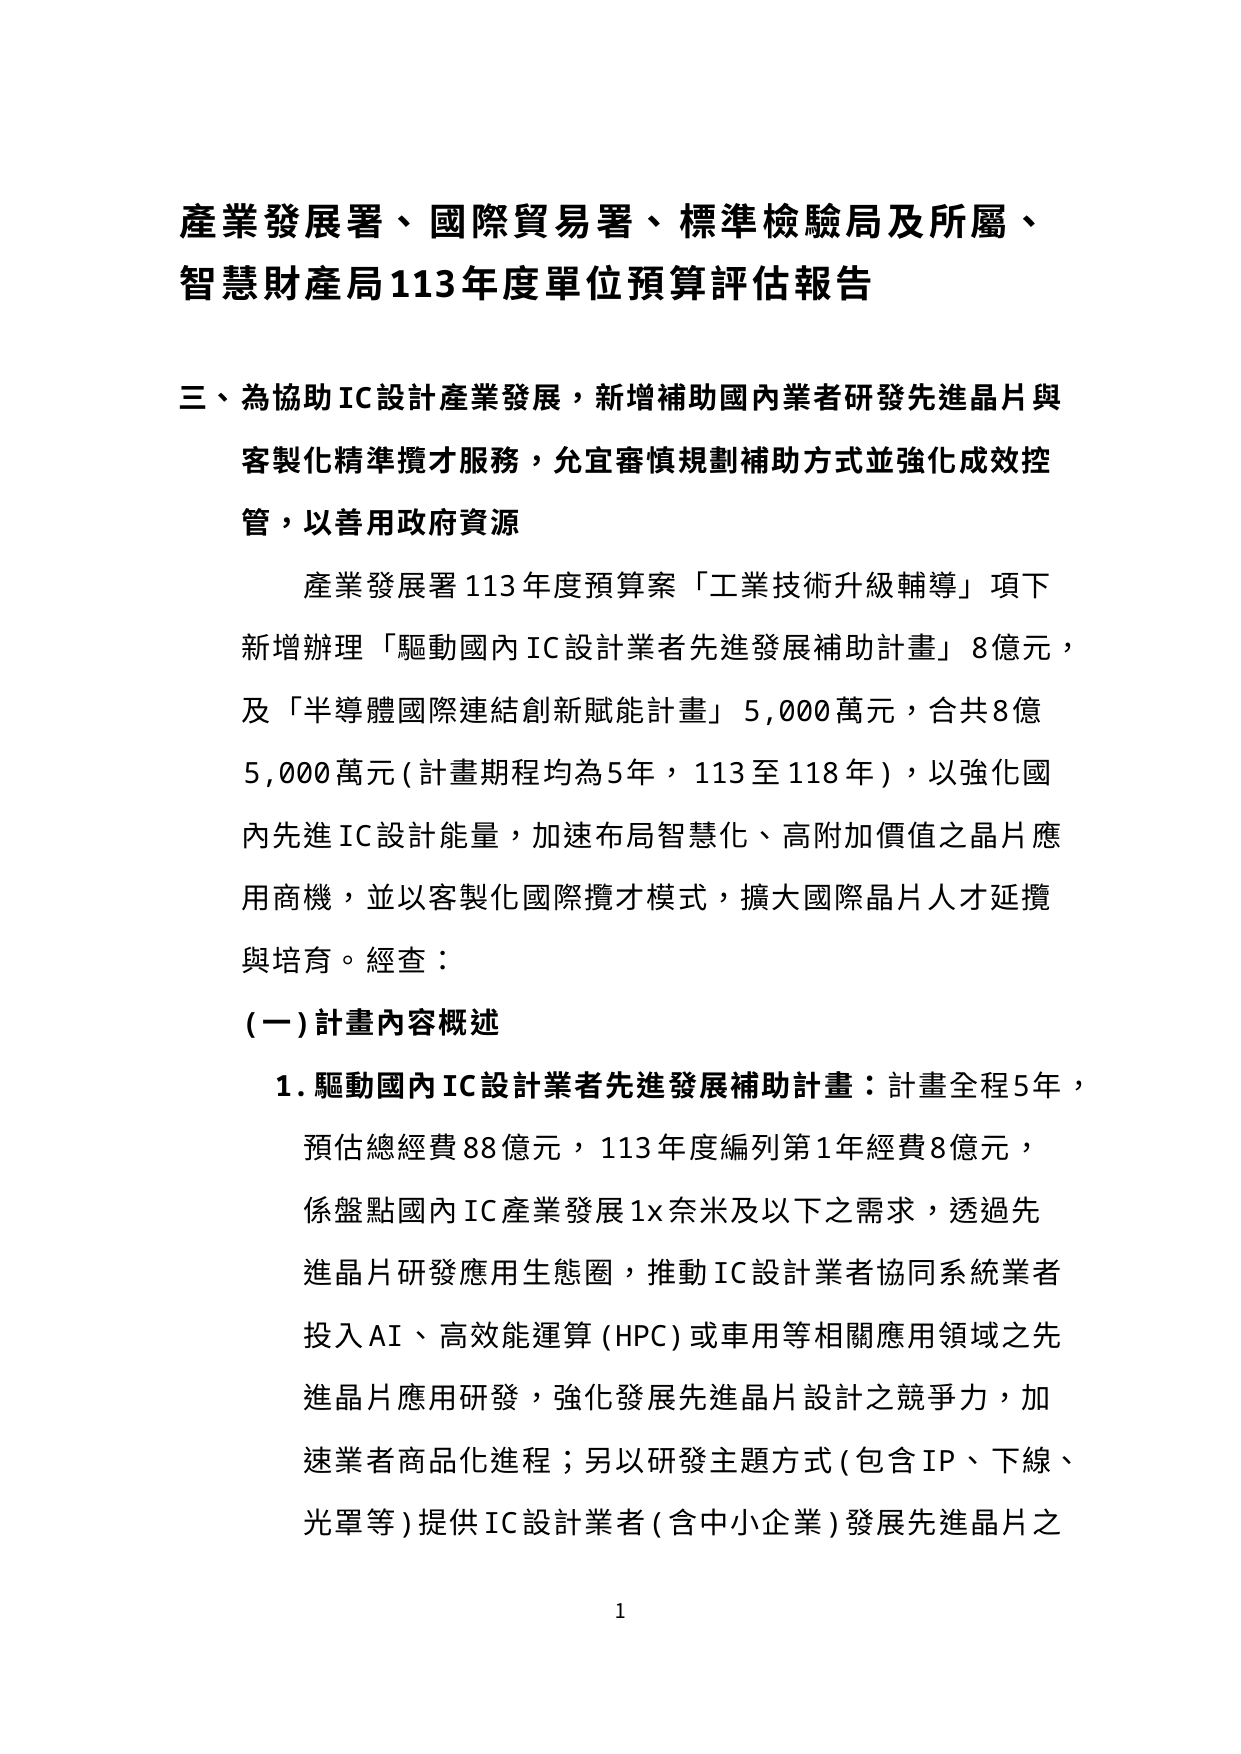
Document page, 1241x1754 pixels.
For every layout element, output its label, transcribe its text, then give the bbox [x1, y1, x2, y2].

text 產業發展署、國際貿易署、標準檢驗局及所屬、智慧財產局113年度單位預算評估報告 [177, 177, 1063, 302]
text 1.驅動國內IC設計業者先進發展補助計畫：計畫全程5年，預估總經費88億元，113年度編列第1年經費8億元，係盤點國內IC產業發展1x奈米及以下之需求，透過先進晶片研發應用生態圈，推動IC設計業者協同系統業者投入AI、高效能運算(HPC)或車用等相關應用領域之先進晶片應用研發，強化發展先進晶片設計之競爭力，加速業者商品化進程；另以研發主題方式(包含IP、下線、光罩等)提供IC設計業者(含中小企業)發展先進晶片之補助，強化我國先進晶片設計能量，拓展高值化產品應用市場。 [266, 1042, 1063, 1542]
text 產業發展署113年度預算案「工業技術升級輔導」項下新增辦理「驅動國內IC設計業者先進發展補助計畫」8億元，及「半導體國際連結創新賦能計畫」5,000萬元，合共8億5,000萬元(計畫期程均為5年，113至118年)，以強化國內先進IC設計能量，加速布局智慧化、高附加價值之晶片應用商機，並以客製化國際攬才模式，擴大國際晶片人才延攬與培育。經查： [236, 542, 1063, 979]
text (一)計畫內容概述 [236, 979, 1063, 1042]
text 三、為協助IC設計產業發展，新增補助國內業者研發先進晶片與客製化精準攬才服務，允宜審慎規劃補助方式並強化成效控管，以善用政府資源 [177, 354, 1063, 542]
